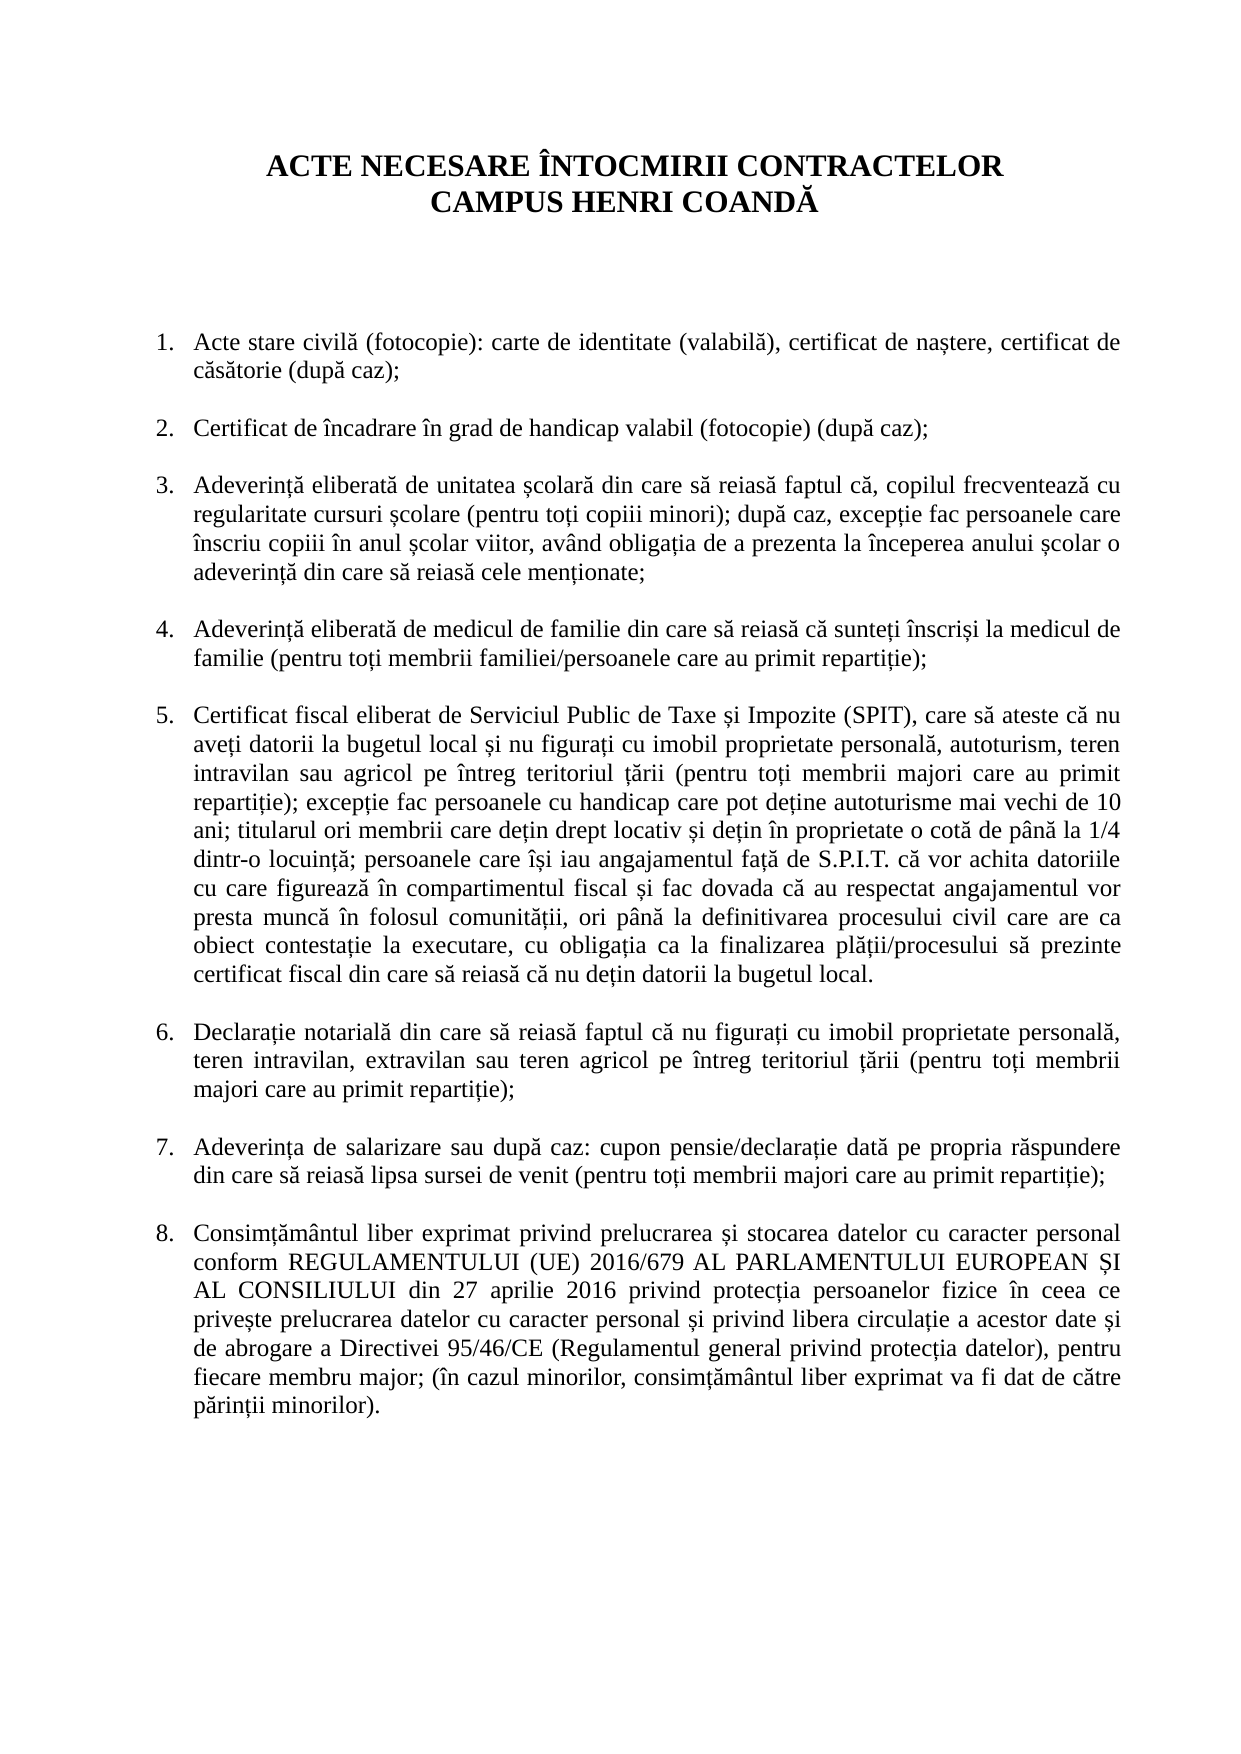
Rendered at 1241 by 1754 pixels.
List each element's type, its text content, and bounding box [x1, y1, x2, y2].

list Certificat de încadrare în grad de handicap valabil (fotocopie) (după caz); [156, 413, 1122, 442]
list Adeverință eliberată de unitatea școlară din care să reiasă faptul că, copilul frecventează cu regularitate cursuri școlare (pentru toți copiii minori); după caz, excepție fac persoanele care înscriu copiii în anul școlar viitor, având obligația de a prezenta la începerea anului școlar o adeverință din care să reiasă cele menționate; [156, 470, 1122, 585]
list Adeverința de salarizare sau după caz: cupon pensie/declarație dată pe propria răspundere din care să reiasă lipsa sursei de venit (pentru toți membrii majori care au primit repartiție); [156, 1132, 1122, 1189]
list Certificat fiscal eliberat de Serviciul Public de Taxe și Impozite (SPIT), care să ateste că nu aveți datorii la bugetul local și nu figurați cu imobil proprietate personală, autoturism, teren intravilan sau agricol pe întreg teritoriul țării (pentru toți membrii majori care au primit repartiție); excepție fac persoanele cu handicap care pot deține autoturisme mai vechi de 10 ani; titularul ori membrii care dețin drept locativ și dețin în proprietate o cotă de până la 1/4 dintr-o locuință; persoanele care își iau angajamentul față de S.P.I.T. că vor achita datoriile cu care figurează în compartimentul fiscal și fac dovada că au respectat angajamentul vor presta muncă în folosul comunității, ori până la definitivarea procesului civil care are ca obiect contestație la executare, cu obligația ca la finalizarea plății/procesului să prezinte certificat fiscal din care să reiasă că nu dețin datorii la bugetul local. [156, 700, 1122, 988]
list Acte stare civilă (fotocopie): carte de identitate (valabilă), certificat de naștere, certificat de căsătorie (după caz); [156, 327, 1122, 384]
list Adeverință eliberată de medicul de familie din care să reiasă că sunteți înscriși la medicul de familie (pentru toți membrii familiei/persoanele care au primit repartiție); [156, 614, 1122, 672]
text ACTE NECESARE ÎNTOCMIRII CONTRACTELOR [118, 147, 1122, 183]
list Declarație notarială din care să reiasă faptul că nu figurați cu imobil proprietate personală, teren intravilan, extravilan sau teren agricol pe întreg teritoriul țării (pentru toți membrii majori care au primit repartiție); [156, 1017, 1122, 1103]
text CAMPUS HENRI COANDĂ [118, 183, 1122, 219]
list Consimțământul liber exprimat privind prelucrarea și stocarea datelor cu caracter personal conform REGULAMENTULUI (UE) 2016/679 AL PARLAMENTULUI EUROPEAN ȘI AL CONSILIULUI din 27 aprilie 2016 privind protecția persoanelor fizice în ceea ce privește prelucrarea datelor cu caracter personal și privind libera circulație a acestor date și de abrogare a Directivei 95/46/CE (Regulamentul general privind protecția datelor), pentru fiecare membru major; (în cazul minorilor, consimțământul liber exprimat va fi dat de către părinții minorilor). [156, 1218, 1122, 1419]
